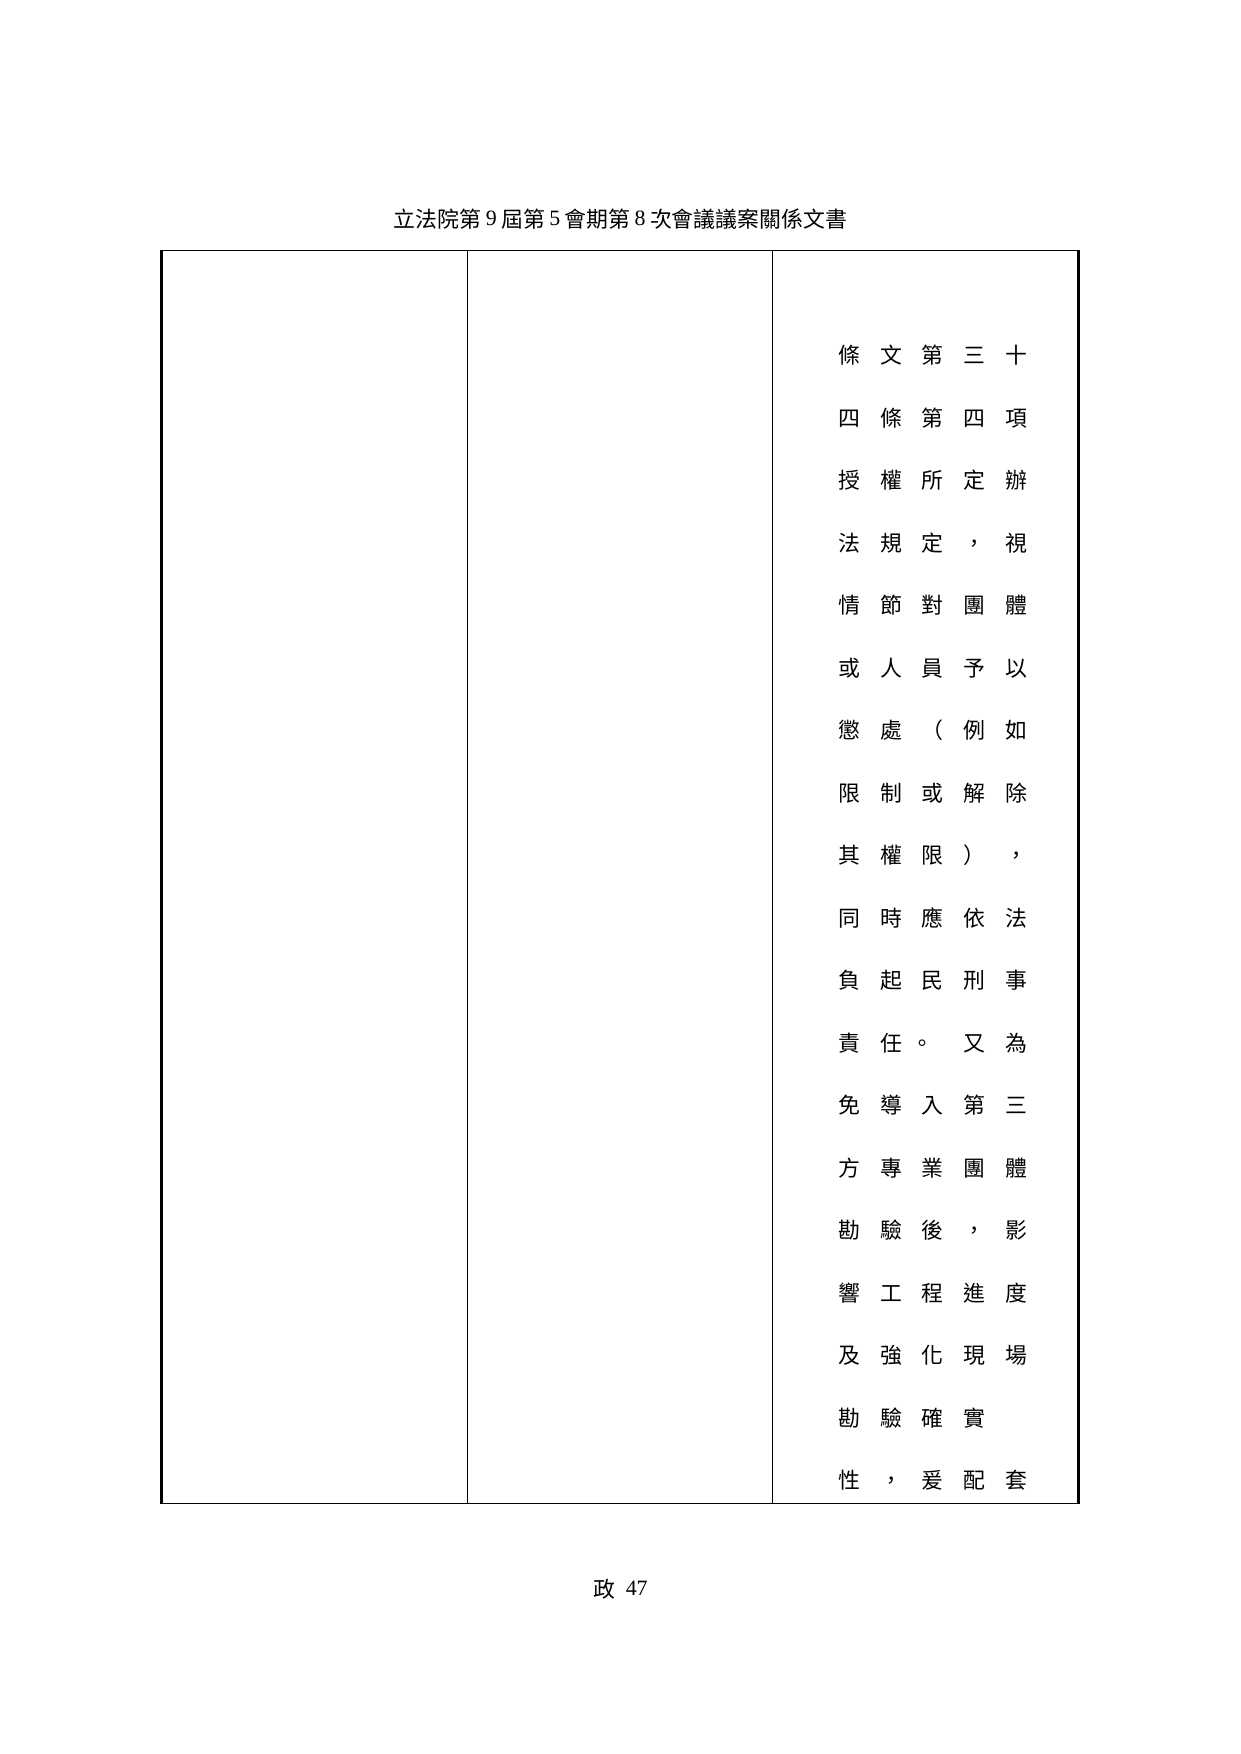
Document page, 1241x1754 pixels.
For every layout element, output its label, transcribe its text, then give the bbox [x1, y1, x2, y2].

table_cell [163, 251, 467, 1503]
table_cell [468, 251, 772, 1503]
table_cell 條文第三十四條第四項授權所定辦法規定，視情節對團體或人員予以懲處（例如限制或解除其權限），同時應依法負起民刑事責任。又為免導入第三方專業團體勘驗後，影響工程進度及強化現場勘驗確實性，爰配套 [773, 251, 1077, 1503]
